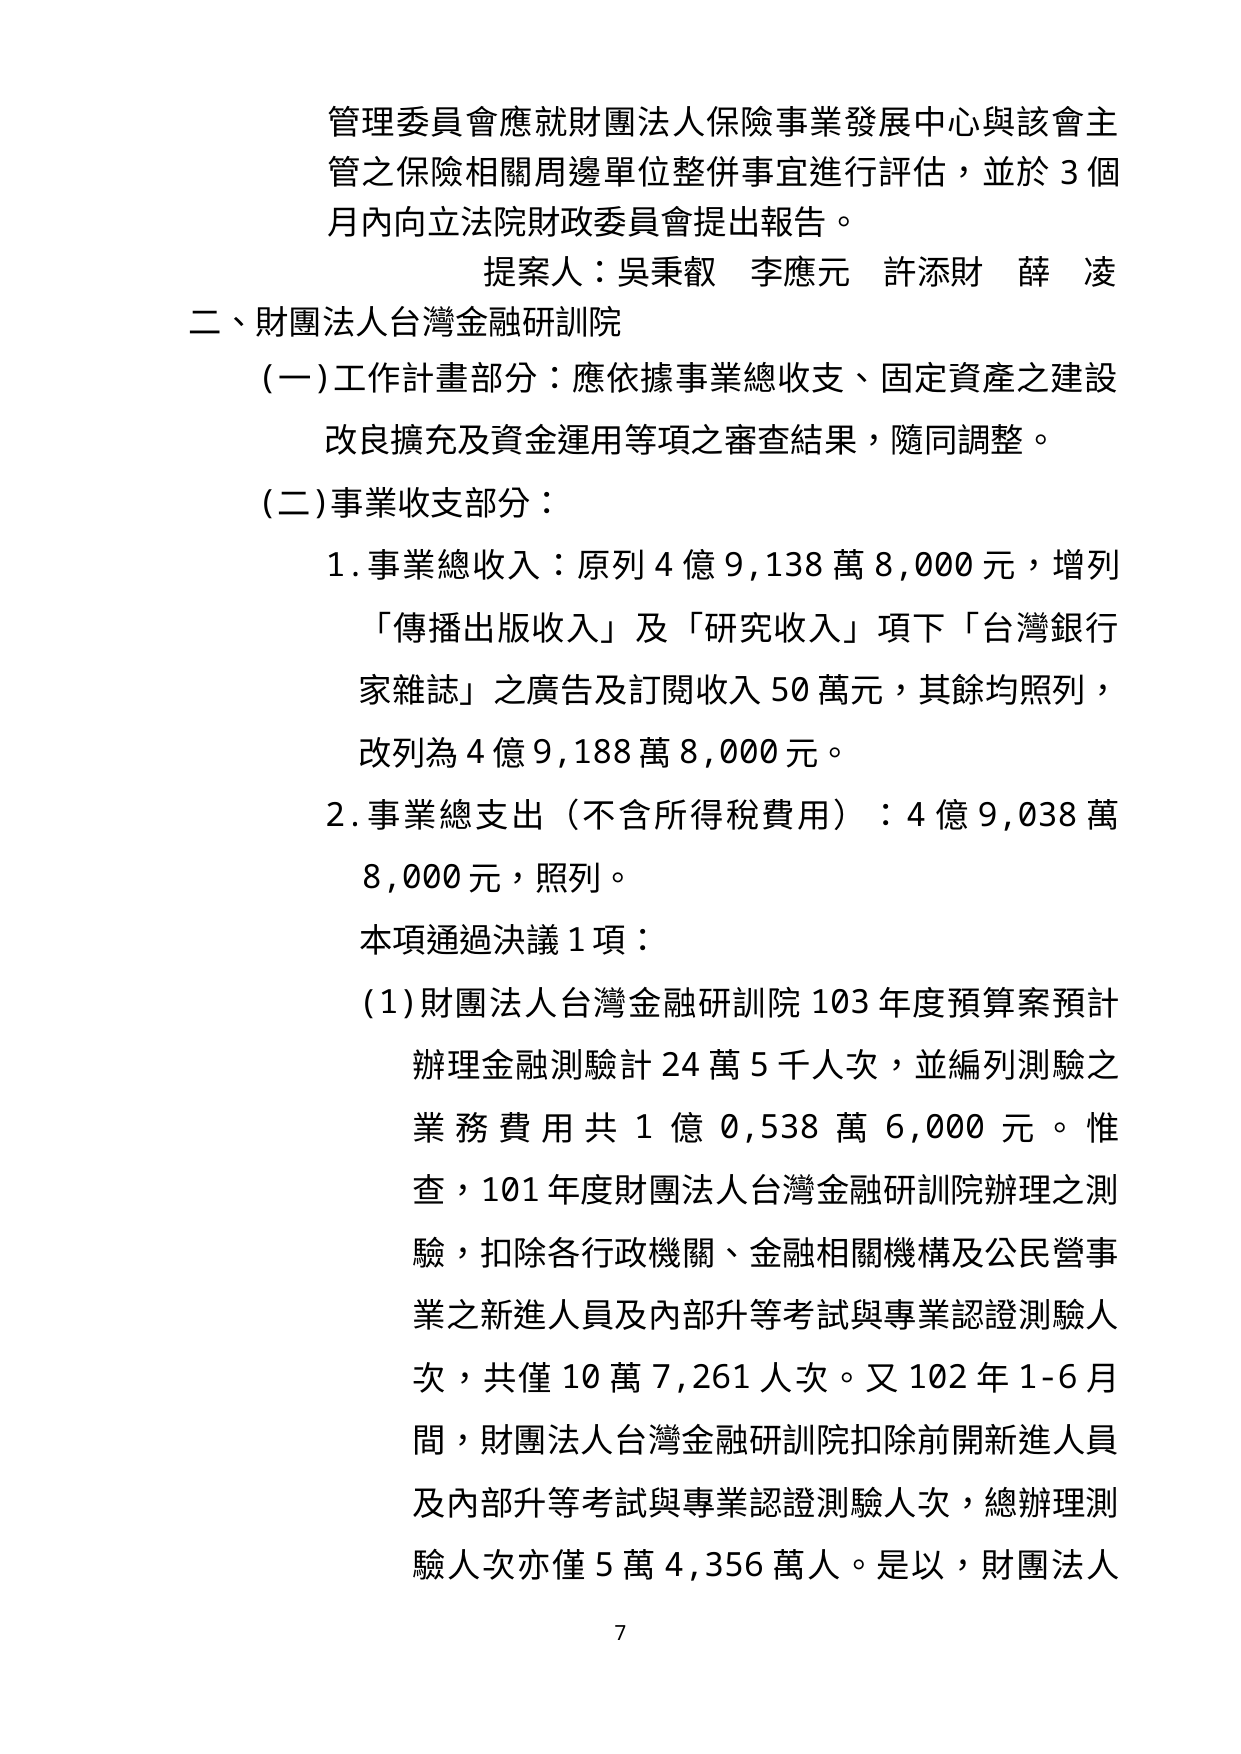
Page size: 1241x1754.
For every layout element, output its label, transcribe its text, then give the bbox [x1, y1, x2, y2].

text 2.事業總支出（不含所得稅費用）：4億9,038萬8,000元，照列。 [325, 782, 1120, 907]
text 1.事業總收入：原列4億9,138萬8,000元，增列「傳播出版收入」及「研究收入」項下「台灣銀行家雜誌」之廣告及訂閱收入50萬元，其餘均照列，改列為4億9,188萬8,000元。 [325, 532, 1120, 782]
text 本項通過決議1項： [359, 907, 1120, 969]
text (1)財團法人台灣金融研訓院103年度預算案預計辦理金融測驗計24萬5千人次，並編列測驗之業務費用共1億0,538萬6,000元。惟查，101年度財團法人台灣金融研訓院辦理之測驗，扣除各行政機關、金融相關機構及公民營事業之新進人員及內部升等考試與專業認證測驗人次，共僅10萬7,261人次。又102年1-6月間，財團法人台灣金融研訓院扣除前開新進人員及內部升等考試與專業認證測驗人次，總辦理測驗人次亦僅5萬4,356萬人。是以，財團法人 [358, 969, 1120, 1594]
text 提案人：吳秉叡 李應元 許添財 薛 凌 [484, 244, 1120, 294]
text 二、財團法人台灣金融研訓院 [189, 294, 1120, 344]
text 管理委員會應就財團法人保險事業發展中心與該會主管之保險相關周邊單位整併事宜進行評估，並於3個月內向立法院財政委員會提出報告。 [256, 94, 1120, 244]
text (二)事業收支部分： [257, 469, 1120, 532]
text (一)工作計畫部分：應依據事業總收支、固定資產之建設改良擴充及資金運用等項之審查結果，隨同調整。 [257, 344, 1120, 469]
